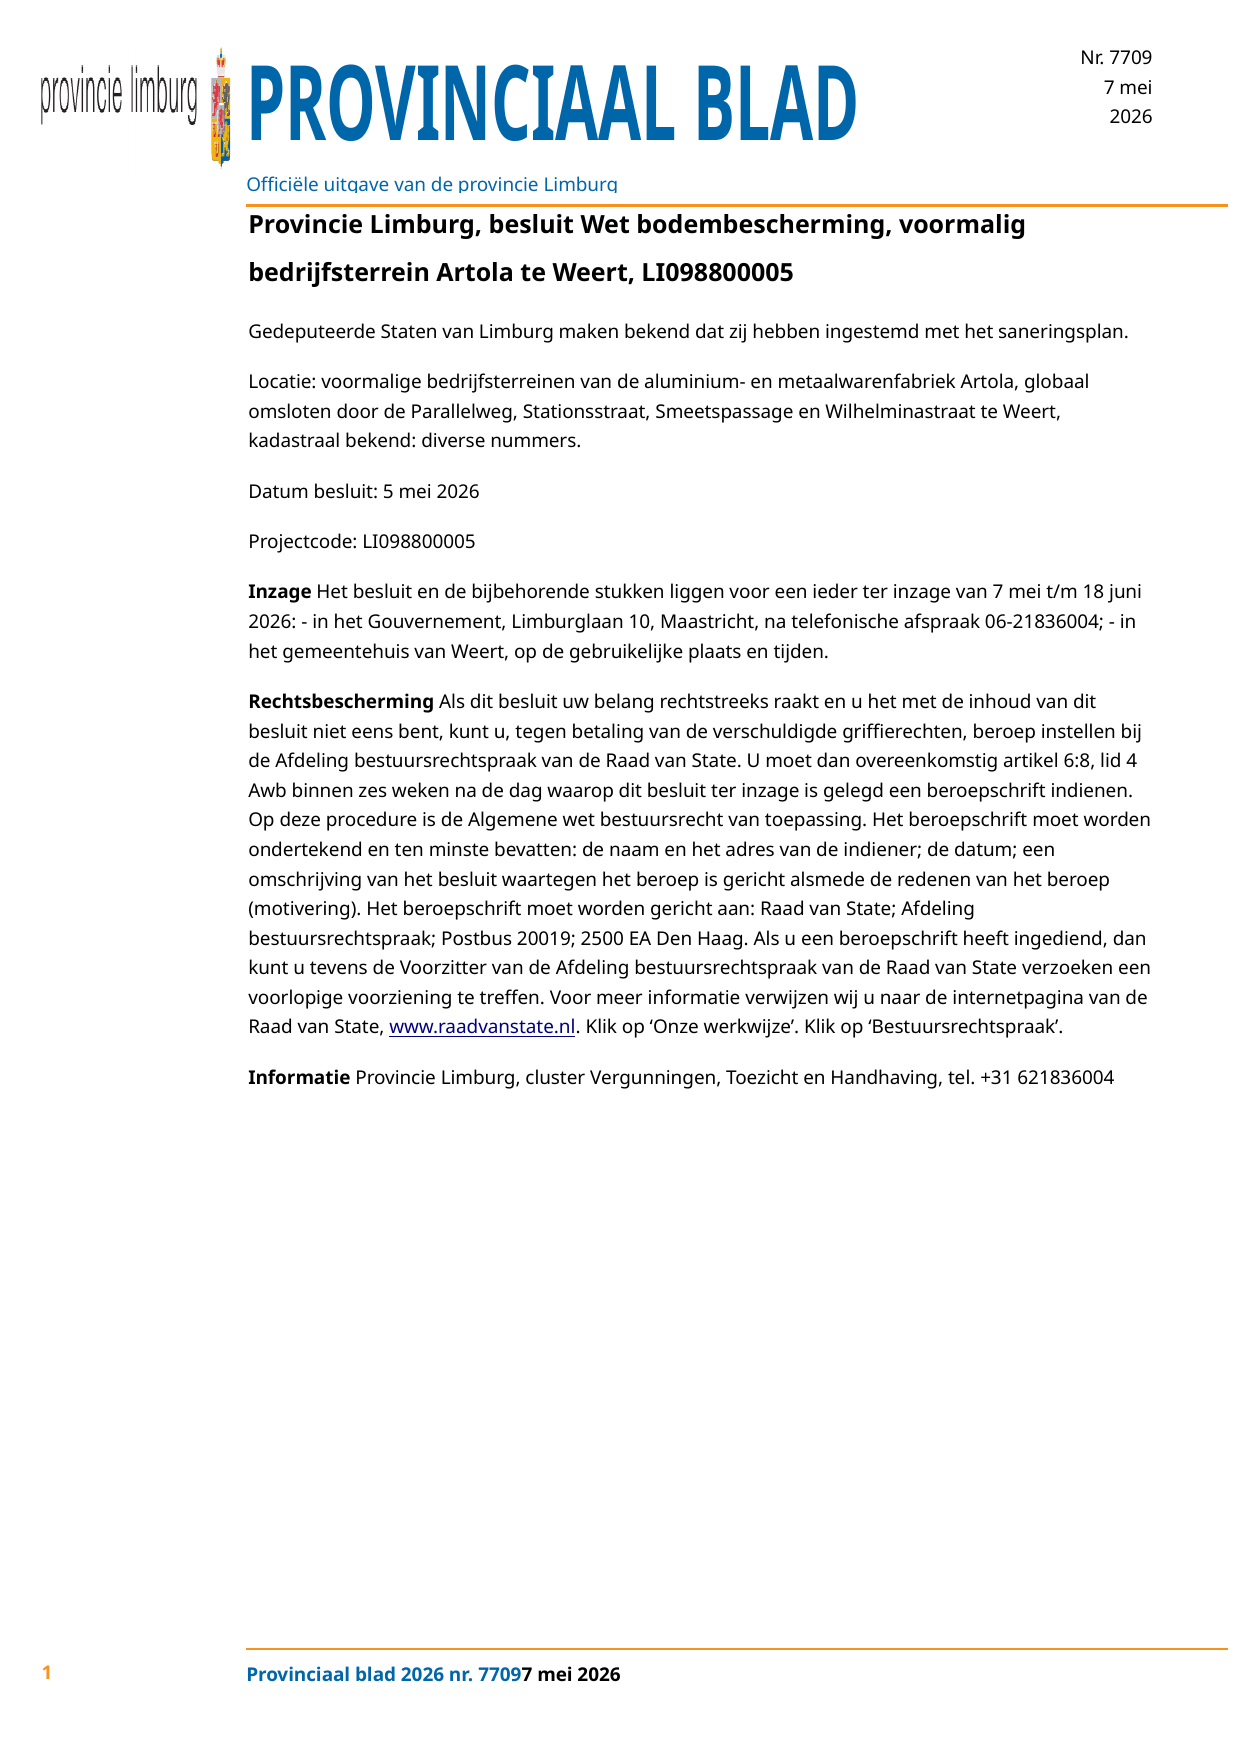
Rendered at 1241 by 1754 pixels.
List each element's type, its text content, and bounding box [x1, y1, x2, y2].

text Rechtsbescherming Als dit besluit uw belang rechtstreeks raakt en u het met de inhoud van dit besluit niet eens bent, kunt u, tegen betaling van de verschuldigde griffierechten, beroep instellen bij de Afdeling bestuursrechtspraak van de Raad van State. U moet dan overeenkomstig artikel 6:8, lid 4 Awb binnen zes weken na de dag waarop dit besluit ter inzage is gelegd een beroepschrift indienen. Op deze procedure is de Algemene wet bestuursrecht van toepassing. Het beroepschrift moet worden ondertekend en ten minste bevatten: de naam en het adres van de indiener; de datum; een omschrijving van het besluit waartegen het beroep is gericht alsmede de redenen van het beroep (motivering). Het beroepschrift moet worden gericht aan: Raad van State; Afdeling bestuursrechtspraak; Postbus 20019; 2500 EA Den Haag. Als u een beroepschrift heeft ingediend, dan kunt u tevens de Voorzitter van de Afdeling bestuursrechtspraak van de Raad van State verzoeken een voorlopige voorziening te treffen. Voor meer informatie verwijzen wij u naar de internetpagina van de Raad van State, www.raadvanstate.nl. Klik op ‘Onze werkwijze’. Klik op ‘Bestuursrechtspraak’. [248, 688, 1152, 1039]
text Projectcode: LI098800005 [248, 528, 1152, 554]
text Gedeputeerde Staten van Limburg maken bekend dat zij hebben ingestemd met het saneringsplan. [248, 318, 1152, 344]
text Provincie Limburg, besluit Wet bodembescherming, voormalig bedrijfsterrein Artola te Weert, LI098800005 [248, 207, 1152, 288]
text Informatie Provincie Limburg, cluster Vergunningen, Toezicht en Handhaving, tel. +31 621836004 [248, 1064, 1152, 1090]
text Locatie: voormalige bedrijfsterreinen van de aluminium- en metaalwarenfabriek Artola, globaal omsloten door de Parallelweg, Stationsstraat, Smeetspassage en Wilhelminastraat te Weert, kadastraal bekend: diverse nummers. [248, 368, 1152, 453]
picture [41, 47, 231, 172]
text Datum besluit: 5 mei 2026 [248, 478, 1152, 504]
text Inzage Het besluit en de bijbehorende stukken liggen voor een ieder ter inzage van 7 mei t/m 18 juni 2026: - in het Gouvernement, Limburglaan 10, Maastricht, na telefonische afspraak 06-21836004; - in het gemeentehuis van Weert, op de gebruikelijke plaats en tijden. [248, 579, 1152, 664]
